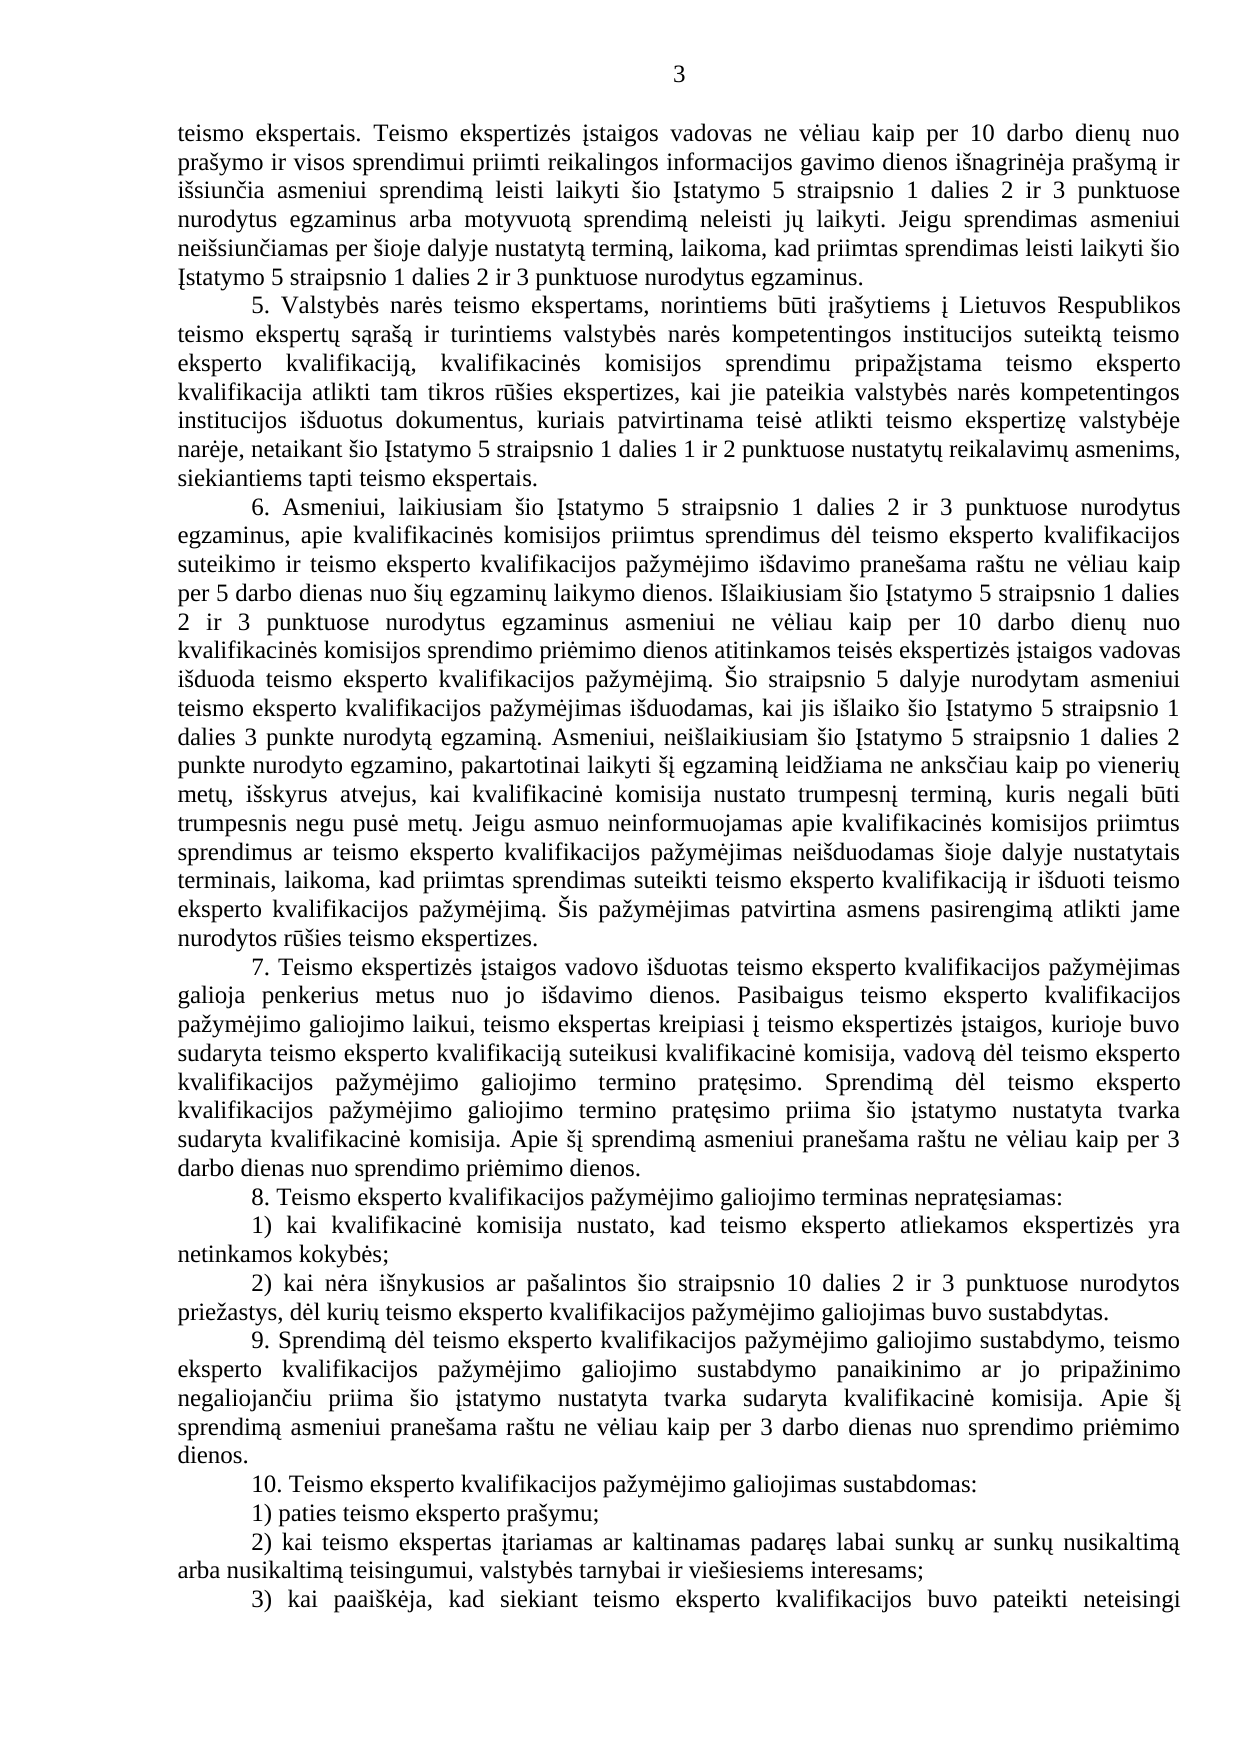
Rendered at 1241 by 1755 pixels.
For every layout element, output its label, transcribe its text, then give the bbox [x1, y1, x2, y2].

text 8. Teismo eksperto kvalifikacijos pažymėjimo galiojimo terminas nepratęsiamas: [177, 1182, 1181, 1211]
text 5. Valstybės narės teismo ekspertams, norintiems būti įrašytiems į Lietuvos Respublikos teismo ekspertų sąrašą ir turintiems valstybės narės kompetentingos institucijos suteiktą teismo eksperto kvalifikaciją, kvalifikacinės komisijos sprendimu pripažįstama teismo eksperto kvalifikacija atlikti tam tikros rūšies ekspertizes, kai jie pateikia valstybės narės kompetentingos institucijos išduotus dokumentus, kuriais patvirtinama teisė atlikti teismo ekspertizę valstybėje narėje, netaikant šio Įstatymo 5 straipsnio 1 dalies 1 ir 2 punktuose nustatytų reikalavimų asmenims, siekiantiems tapti teismo ekspertais. [177, 291, 1181, 492]
text 1) kai kvalifikacinė komisija nustato, kad teismo eksperto atliekamos ekspertizės yra netinkamos kokybės; [177, 1211, 1181, 1268]
text 1) paties teismo eksperto prašymu; [177, 1498, 1181, 1527]
text teismo ekspertais. Teismo ekspertizės įstaigos vadovas ne vėliau kaip per 10 darbo dienų nuo prašymo ir visos sprendimui priimti reikalingos informacijos gavimo dienos išnagrinėja prašymą ir išsiunčia asmeniui sprendimą leisti laikyti šio Įstatymo 5 straipsnio 1 dalies 2 ir 3 punktuose nurodytus egzaminus arba motyvuotą sprendimą neleisti jų laikyti. Jeigu sprendimas asmeniui neišsiunčiamas per šioje dalyje nustatytą terminą, laikoma, kad priimtas sprendimas leisti laikyti šio Įstatymo 5 straipsnio 1 dalies 2 ir 3 punktuose nurodytus egzaminus. [177, 118, 1181, 291]
text 6. Asmeniui, laikiusiam šio Įstatymo 5 straipsnio 1 dalies 2 ir 3 punktuose nurodytus egzaminus, apie kvalifikacinės komisijos priimtus sprendimus dėl teismo eksperto kvalifikacijos suteikimo ir teismo eksperto kvalifikacijos pažymėjimo išdavimo pranešama raštu ne vėliau kaip per 5 darbo dienas nuo šių egzaminų laikymo dienos. Išlaikiusiam šio Įstatymo 5 straipsnio 1 dalies 2 ir 3 punktuose nurodytus egzaminus asmeniui ne vėliau kaip per 10 darbo dienų nuo kvalifikacinės komisijos sprendimo priėmimo dienos atitinkamos teisės ekspertizės įstaigos vadovas išduoda teismo eksperto kvalifikacijos pažymėjimą. Šio straipsnio 5 dalyje nurodytam asmeniui teismo eksperto kvalifikacijos pažymėjimas išduodamas, kai jis išlaiko šio Įstatymo 5 straipsnio 1 dalies 3 punkte nurodytą egzaminą. Asmeniui, neišlaikiusiam šio Įstatymo 5 straipsnio 1 dalies 2 punkte nurodyto egzamino, pakartotinai laikyti šį egzaminą leidžiama ne anksčiau kaip po vienerių metų, išskyrus atvejus, kai kvalifikacinė komisija nustato trumpesnį terminą, kuris negali būti trumpesnis negu pusė metų. Jeigu asmuo neinformuojamas apie kvalifikacinės komisijos priimtus sprendimus ar teismo eksperto kvalifikacijos pažymėjimas neišduodamas šioje dalyje nustatytais terminais, laikoma, kad priimtas sprendimas suteikti teismo eksperto kvalifikaciją ir išduoti teismo eksperto kvalifikacijos pažymėjimą. Šis pažymėjimas patvirtina asmens pasirengimą atlikti jame nurodytos rūšies teismo ekspertizes. [177, 492, 1181, 952]
text 3) kai paaiškėja, kad siekiant teismo eksperto kvalifikacijos buvo pateikti neteisingi [177, 1584, 1181, 1613]
text 10. Teismo eksperto kvalifikacijos pažymėjimo galiojimas sustabdomas: [177, 1469, 1181, 1498]
text 7. Teismo ekspertizės įstaigos vadovo išduotas teismo eksperto kvalifikacijos pažymėjimas galioja penkerius metus nuo jo išdavimo dienos. Pasibaigus teismo eksperto kvalifikacijos pažymėjimo galiojimo laikui, teismo ekspertas kreipiasi į teismo ekspertizės įstaigos, kurioje buvo sudaryta teismo eksperto kvalifikaciją suteikusi kvalifikacinė komisija, vadovą dėl teismo eksperto kvalifikacijos pažymėjimo galiojimo termino pratęsimo. Sprendimą dėl teismo eksperto kvalifikacijos pažymėjimo galiojimo termino pratęsimo priima šio įstatymo nustatyta tvarka sudaryta kvalifikacinė komisija. Apie šį sprendimą asmeniui pranešama raštu ne vėliau kaip per 3 darbo dienas nuo sprendimo priėmimo dienos. [177, 952, 1181, 1182]
text 2) kai teismo ekspertas įtariamas ar kaltinamas padaręs labai sunkų ar sunkų nusikaltimą arba nusikaltimą teisingumui, valstybės tarnybai ir viešiesiems interesams; [177, 1527, 1181, 1584]
text 9. Sprendimą dėl teismo eksperto kvalifikacijos pažymėjimo galiojimo sustabdymo, teismo eksperto kvalifikacijos pažymėjimo galiojimo sustabdymo panaikinimo ar jo pripažinimo negaliojančiu priima šio įstatymo nustatyta tvarka sudaryta kvalifikacinė komisija. Apie šį sprendimą asmeniui pranešama raštu ne vėliau kaip per 3 darbo dienas nuo sprendimo priėmimo dienos. [177, 1326, 1181, 1469]
text 2) kai nėra išnykusios ar pašalintos šio straipsnio 10 dalies 2 ir 3 punktuose nurodytos priežastys, dėl kurių teismo eksperto kvalifikacijos pažymėjimo galiojimas buvo sustabdytas. [177, 1268, 1181, 1326]
